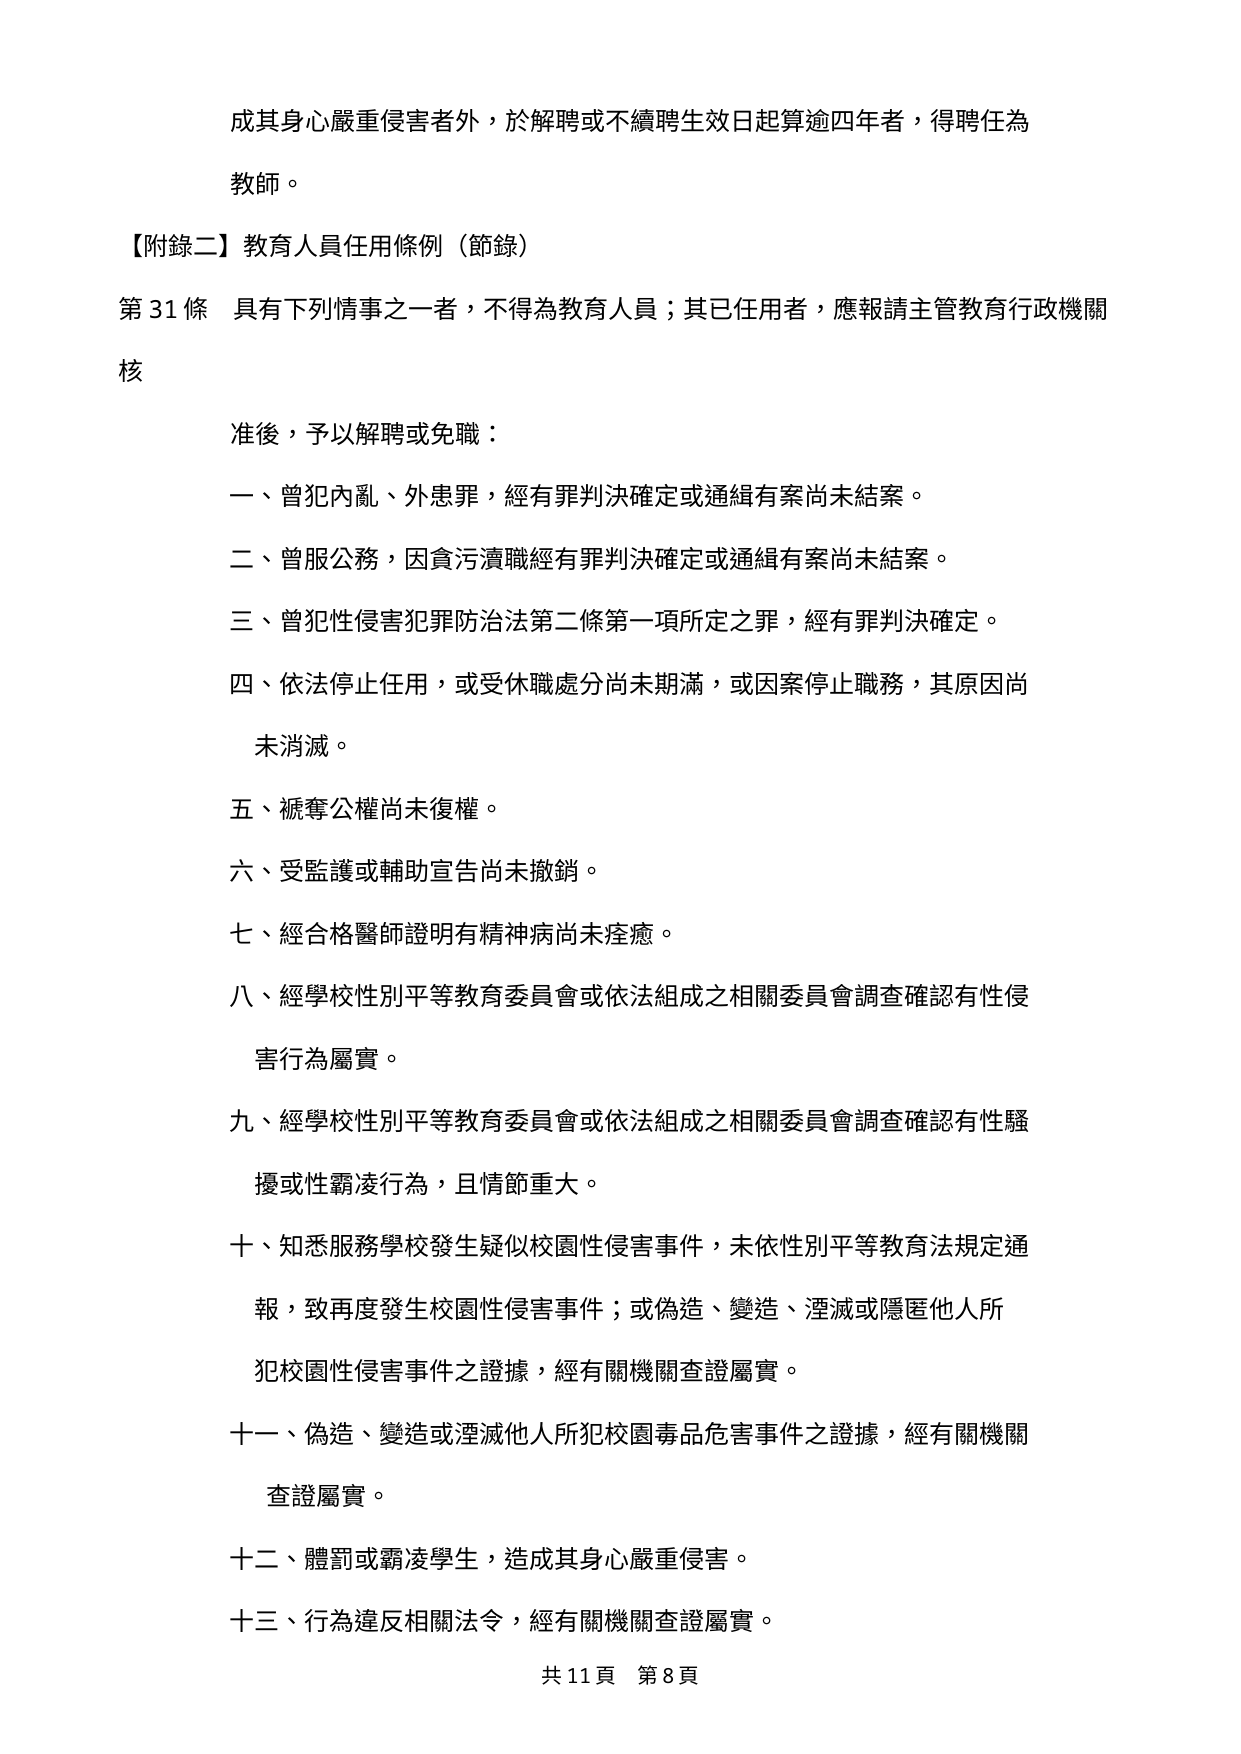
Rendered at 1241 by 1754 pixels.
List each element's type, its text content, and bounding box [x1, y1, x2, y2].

text 三、曾犯性侵害犯罪防治法第二條第一項所定之罪，經有罪判決確定。 [118, 578, 1122, 641]
text 九、經學校性別平等教育委員會或依法組成之相關委員會調查確認有性騷 [118, 1078, 1122, 1141]
text 教師。 [118, 141, 1122, 203]
text 二、曾服公務，因貪污瀆職經有罪判決確定或通緝有案尚未結案。 [118, 516, 1122, 578]
text 十一、偽造、變造或湮滅他人所犯校園毒品危害事件之證據，經有關機關 [118, 1391, 1122, 1453]
text 四、依法停止任用，或受休職處分尚未期滿，或因案停止職務，其原因尚 [118, 641, 1122, 703]
text 犯校園性侵害事件之證據，經有關機關查證屬實。 [118, 1328, 1122, 1391]
text 第31條 具有下列情事之一者，不得為教育人員；其已任用者，應報請主管教育行政機關核 [118, 266, 1122, 391]
text 報，致再度發生校園性侵害事件；或偽造、變造、湮滅或隱匿他人所 [118, 1266, 1122, 1328]
text 十三、行為違反相關法令，經有關機關查證屬實。 [118, 1578, 1122, 1641]
text 【附錄二】教育人員任用條例（節錄） [118, 203, 1122, 266]
text 准後，予以解聘或免職： [118, 391, 1122, 453]
text 一、曾犯內亂、外患罪，經有罪判決確定或通緝有案尚未結案。 [118, 453, 1122, 516]
text 成其身心嚴重侵害者外，於解聘或不續聘生效日起算逾四年者，得聘任為 [118, 78, 1122, 141]
text 七、經合格醫師證明有精神病尚未痊癒。 [118, 891, 1122, 953]
text 未消滅。 [118, 703, 1122, 766]
text 查證屬實。 [118, 1453, 1122, 1516]
text 十二、體罰或霸凌學生，造成其身心嚴重侵害。 [118, 1516, 1122, 1578]
text 八、經學校性別平等教育委員會或依法組成之相關委員會調查確認有性侵 [118, 953, 1122, 1016]
text 害行為屬實。 [118, 1016, 1122, 1078]
text 擾或性霸凌行為，且情節重大。 [118, 1141, 1122, 1203]
text 十、知悉服務學校發生疑似校園性侵害事件，未依性別平等教育法規定通 [118, 1203, 1122, 1266]
text 五、褫奪公權尚未復權。 [118, 766, 1122, 828]
text 六、受監護或輔助宣告尚未撤銷。 [118, 828, 1122, 891]
